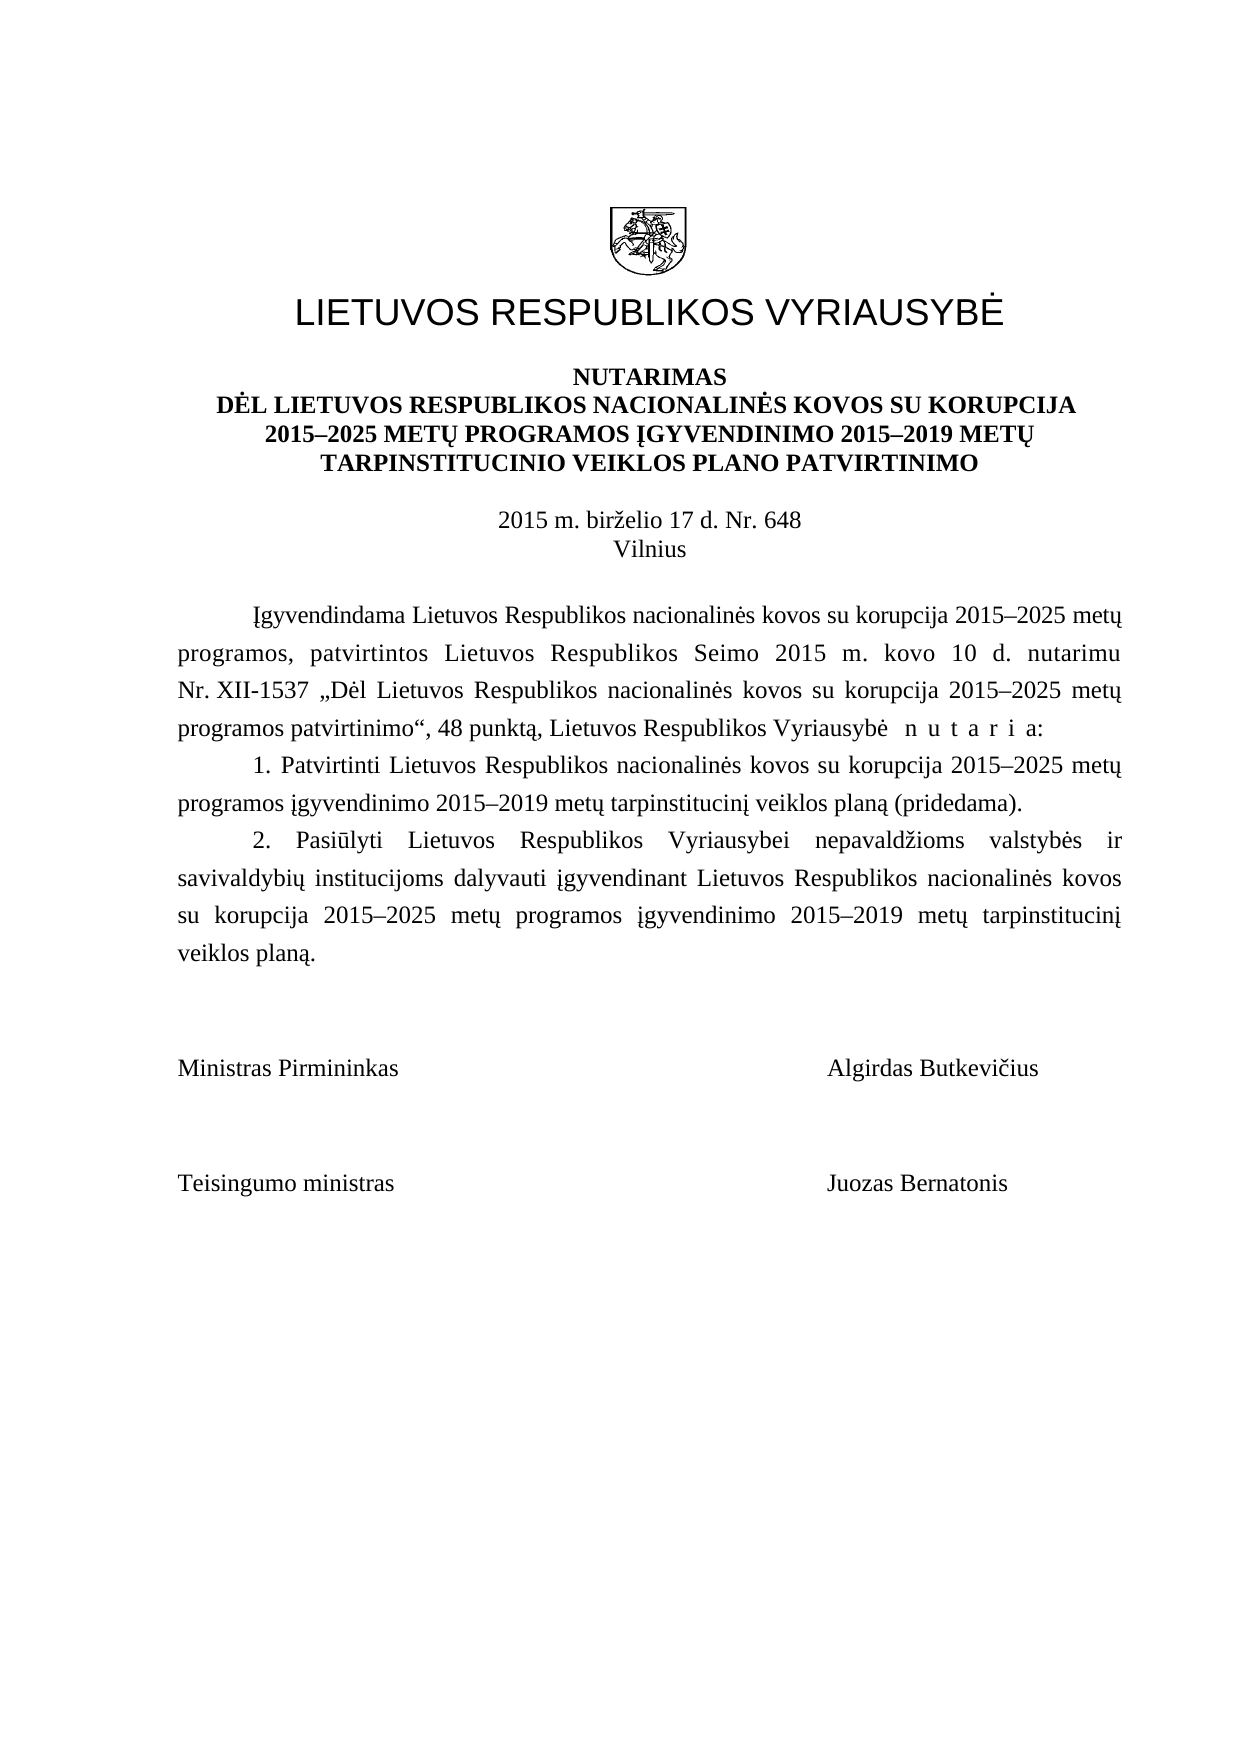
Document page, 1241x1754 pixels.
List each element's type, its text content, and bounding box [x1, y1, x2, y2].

text Ministras Pirmininkas Algirdas Butkevičius [177, 1053, 1122, 1082]
text 1. Patvirtinti Lietuvos Respublikos nacionalinės kovos su korupcija 2015–2025 metų programos įgyvendinimo 2015–2019 metų tarpinstitucinį veiklos planą (pridedama). [177, 742, 1122, 817]
text 2. Pasiūlyti Lietuvos Respublikos Vyriausybei nepavaldžioms valstybės ir savivaldybių institucijoms dalyvauti įgyvendinant Lietuvos Respublikos nacionalinės kovos su korupcija 2015–2025 metų programos įgyvendinimo 2015–2019 metų tarpinstitucinį veiklos planą. [177, 817, 1122, 967]
text 2015 m. birželio 17 d. Nr. 648 Vilnius [177, 505, 1122, 563]
text Teisingumo ministras Juozas Bernatonis [177, 1168, 1122, 1197]
text Lietuvos Respublikos Vyriausybė [177, 290, 1122, 333]
text Įgyvendindama Lietuvos Respublikos nacionalinės kovos su korupcija 2015–2025 metų programos, patvirtintos Lietuvos Respublikos Seimo 2015 m. kovo 10 d. nutarimu Nr. XII-1537 „Dėl Lietuvos Respublikos nacionalinės kovos su korupcija 2015–2025 metų programos patvirtinimo“, 48 punktą, Lietuvos Respublikos Vyriausybė nutaria: [177, 592, 1122, 742]
text nutarimas [177, 362, 1122, 390]
text Dėl LIETUVOS RESPUBLIKOS NACIONALINĖS KOVOS SU KORUPCIJA 2015–2025 METŲ PROGRAMOS ĮGYVENDINIMO 2015–2019 METŲ TARPINSTITUCINIO VEIKLOS PLANO PATVIRTINIMO [177, 390, 1122, 477]
